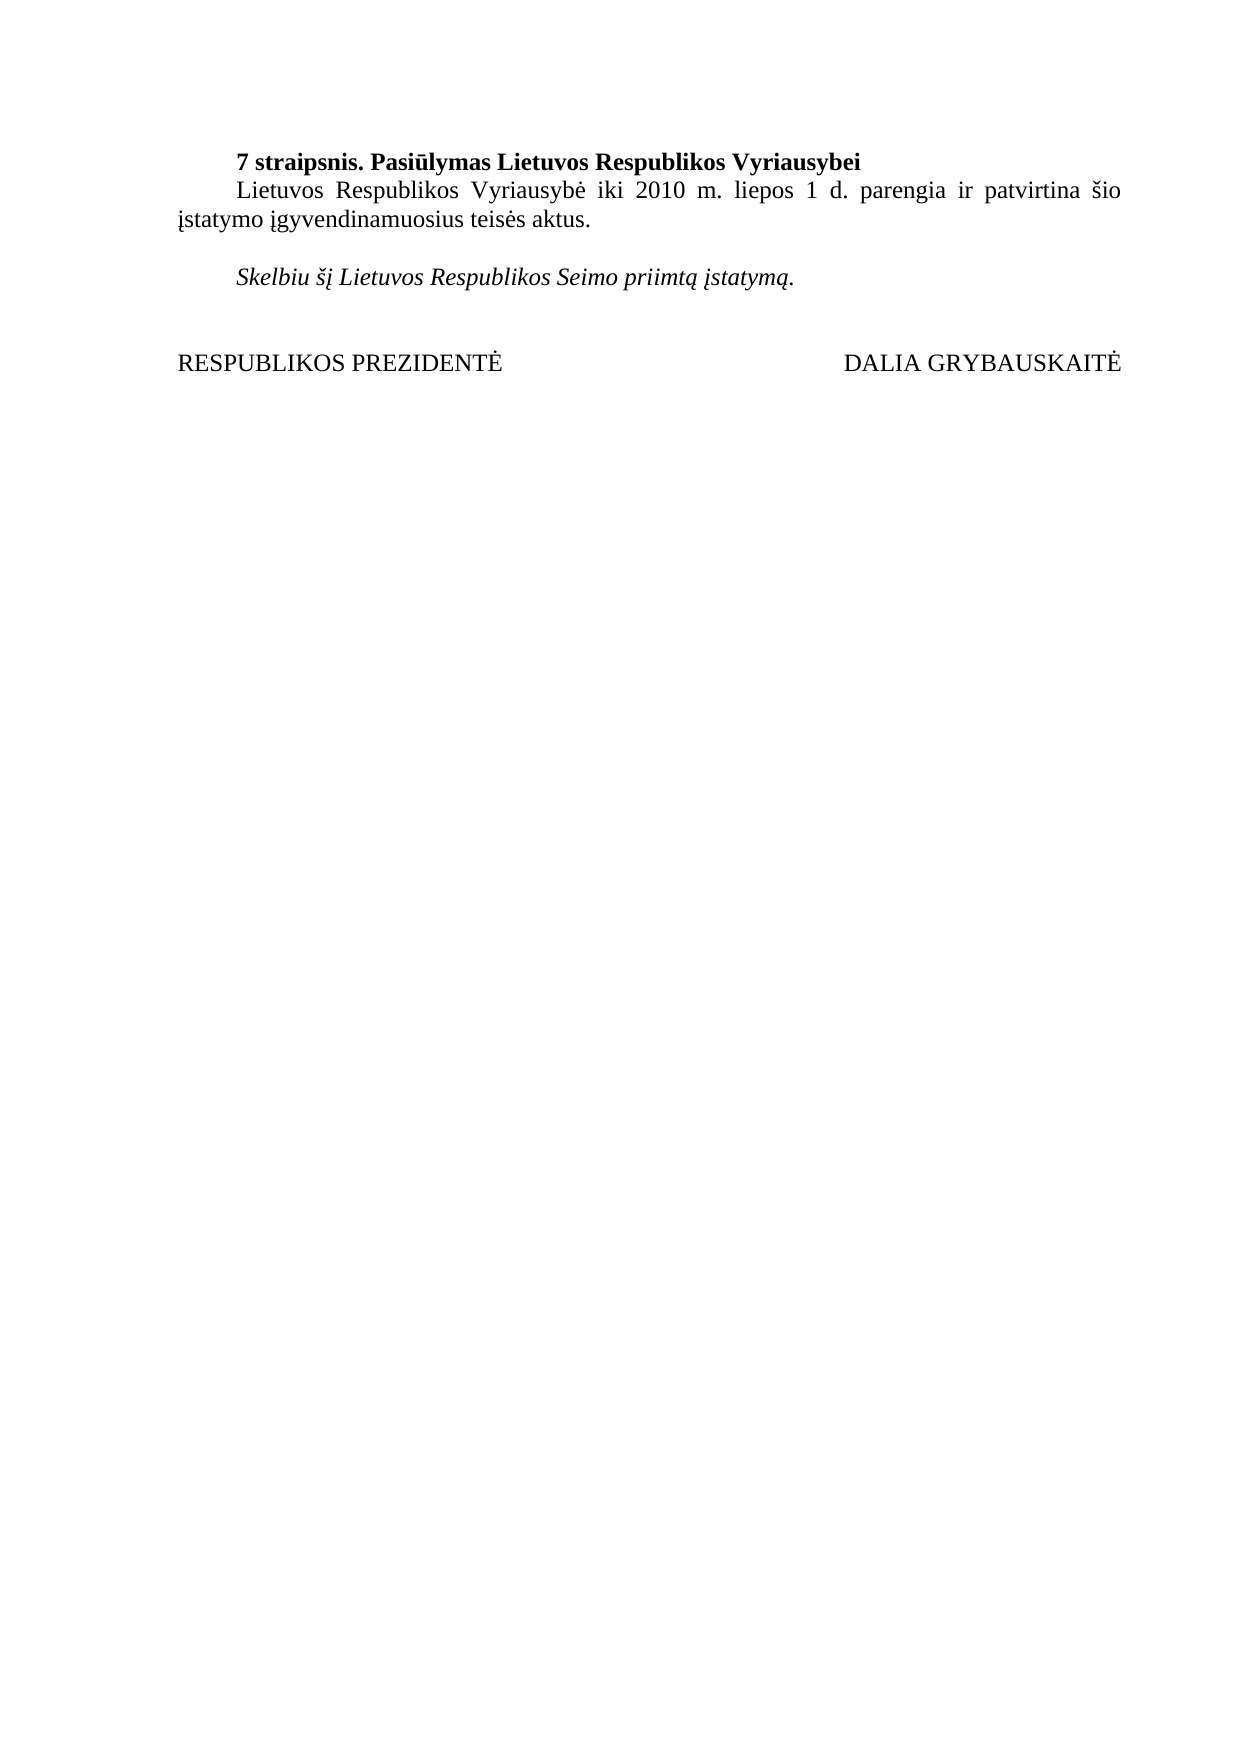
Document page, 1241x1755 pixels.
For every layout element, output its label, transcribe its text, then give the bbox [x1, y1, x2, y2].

text 7 straipsnis. Pasiūlymas Lietuvos Respublikos Vyriausybei [177, 147, 1122, 176]
text RESPUBLIKOS PREZIDENTĖ DALIA GRYBAUSKAITĖ [177, 348, 1122, 377]
text Lietuvos Respublikos Vyriausybė iki 2010 m. liepos 1 d. parengia ir patvirtina šio įstatymo įgyvendinamuosius teisės aktus. [177, 176, 1122, 233]
text Skelbiu šį Lietuvos Respublikos Seimo priimtą įstatymą. [177, 262, 1122, 291]
